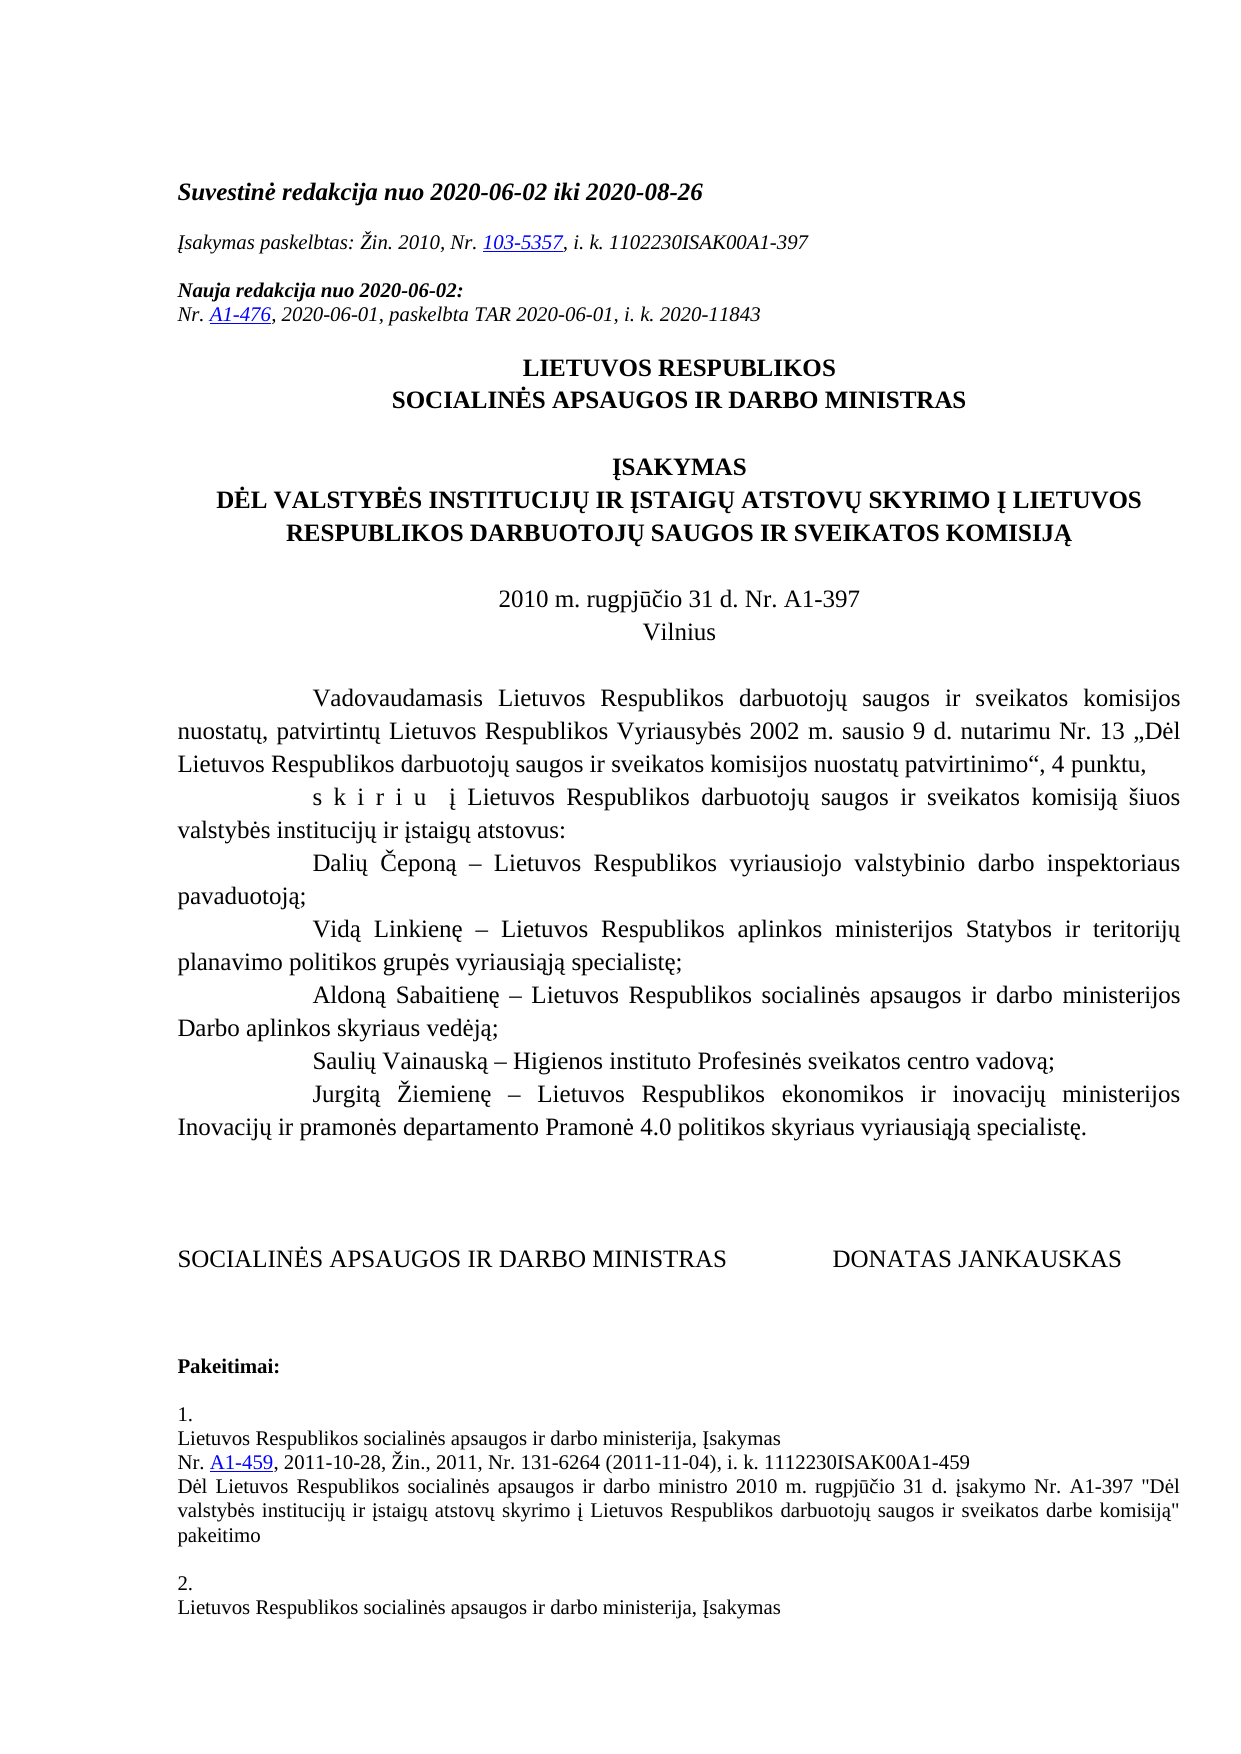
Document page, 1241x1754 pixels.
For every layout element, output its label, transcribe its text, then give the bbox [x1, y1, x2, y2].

text Įsakymas paskelbtas: Žin. 2010, Nr. 103-5357, i. k. 1102230ISAK00A1-397 [177, 230, 1181, 254]
text Aldoną Sabaitienę – Lietuvos Respublikos socialinės apsaugos ir darbo ministerijos Darbo aplinkos skyriaus vedėją; [177, 980, 1181, 1042]
text Pakeitimai: [177, 1354, 1181, 1378]
text Lietuvos Respublikos socialinės apsaugos ir darbo ministerija, Įsakymas [177, 1426, 1181, 1450]
text Dalių Čeponą – Lietuvos Respublikos vyriausiojo valstybinio darbo inspektoriaus pavaduotoją; [177, 848, 1181, 910]
text Socialinės apsaugos ir darbo ministras Donatas Jankauskas [177, 1244, 1181, 1273]
text ĮSAKYMAS [177, 452, 1181, 480]
text Nr. A1-459, 2011-10-28, Žin., 2011, Nr. 131-6264 (2011-11-04), i. k. 1112230ISAK00A1-459 [177, 1450, 1181, 1474]
text Nr. A1-476, 2020-06-01, paskelbta TAR 2020-06-01, i. k. 2020-11843 [177, 302, 1181, 326]
text Lietuvos Respublikos socialinės apsaugos ir darbo ministerija, Įsakymas [177, 1595, 1181, 1619]
text Vidą Linkienę – Lietuvos Respublikos aplinkos ministerijos Statybos ir teritorijų planavimo politikos grupės vyriausiąją specialistę; [177, 914, 1181, 976]
text DĖL VALSTYBĖS INSTITUCIJŲ IR ĮSTAIGŲ ATSTOVŲ SKYRIMO Į LIETUVOS RESPUBLIKOS DARBUOTOJŲ SAUGOS IR SVEIKATOS KOMISIJĄ [177, 485, 1181, 546]
text SOCIALINĖS APSAUGOS IR DARBO MINISTRAS [177, 386, 1181, 414]
text Jurgitą Žiemienę – Lietuvos Respublikos ekonomikos ir inovacijų ministerijos Inovacijų ir pramonės departamento Pramonė 4.0 politikos skyriaus vyriausiąją specialistę. [177, 1079, 1181, 1141]
text Vadovaudamasis Lietuvos Respublikos darbuotojų saugos ir sveikatos komisijos nuostatų, patvirtintų Lietuvos Respublikos Vyriausybės 2002 m. sausio 9 d. nutarimu Nr. 13 „Dėl Lietuvos Respublikos darbuotojų saugos ir sveikatos komisijos nuostatų patvirtinimo“, 4 punktu, [177, 683, 1181, 778]
text 1. [177, 1402, 1181, 1426]
text 2010 m. rugpjūčio 31 d. Nr. A1-397 Vilnius [177, 584, 1181, 646]
text Suvestinė redakcija nuo 2020-06-02 iki 2020-08-26 [177, 177, 1181, 206]
text LIETUVOS RESPUBLIKOS [177, 353, 1181, 381]
text Nauja redakcija nuo 2020-06-02: [177, 278, 1181, 302]
text Saulių Vainauską – Higienos instituto Profesinės sveikatos centro vadovą; [177, 1046, 1181, 1075]
text Dėl Lietuvos Respublikos socialinės apsaugos ir darbo ministro 2010 m. rugpjūčio 31 d. įsakymo Nr. A1-397 "Dėl valstybės institucijų ir įstaigų atstovų skyrimo į Lietuvos Respublikos darbuotojų saugos ir sveikatos darbe komisiją" pakeitimo [177, 1474, 1181, 1547]
text 2. [177, 1571, 1181, 1595]
text s k i r i u į Lietuvos Respublikos darbuotojų saugos ir sveikatos komisiją šiuos valstybės institucijų ir įstaigų atstovus: [177, 782, 1181, 844]
